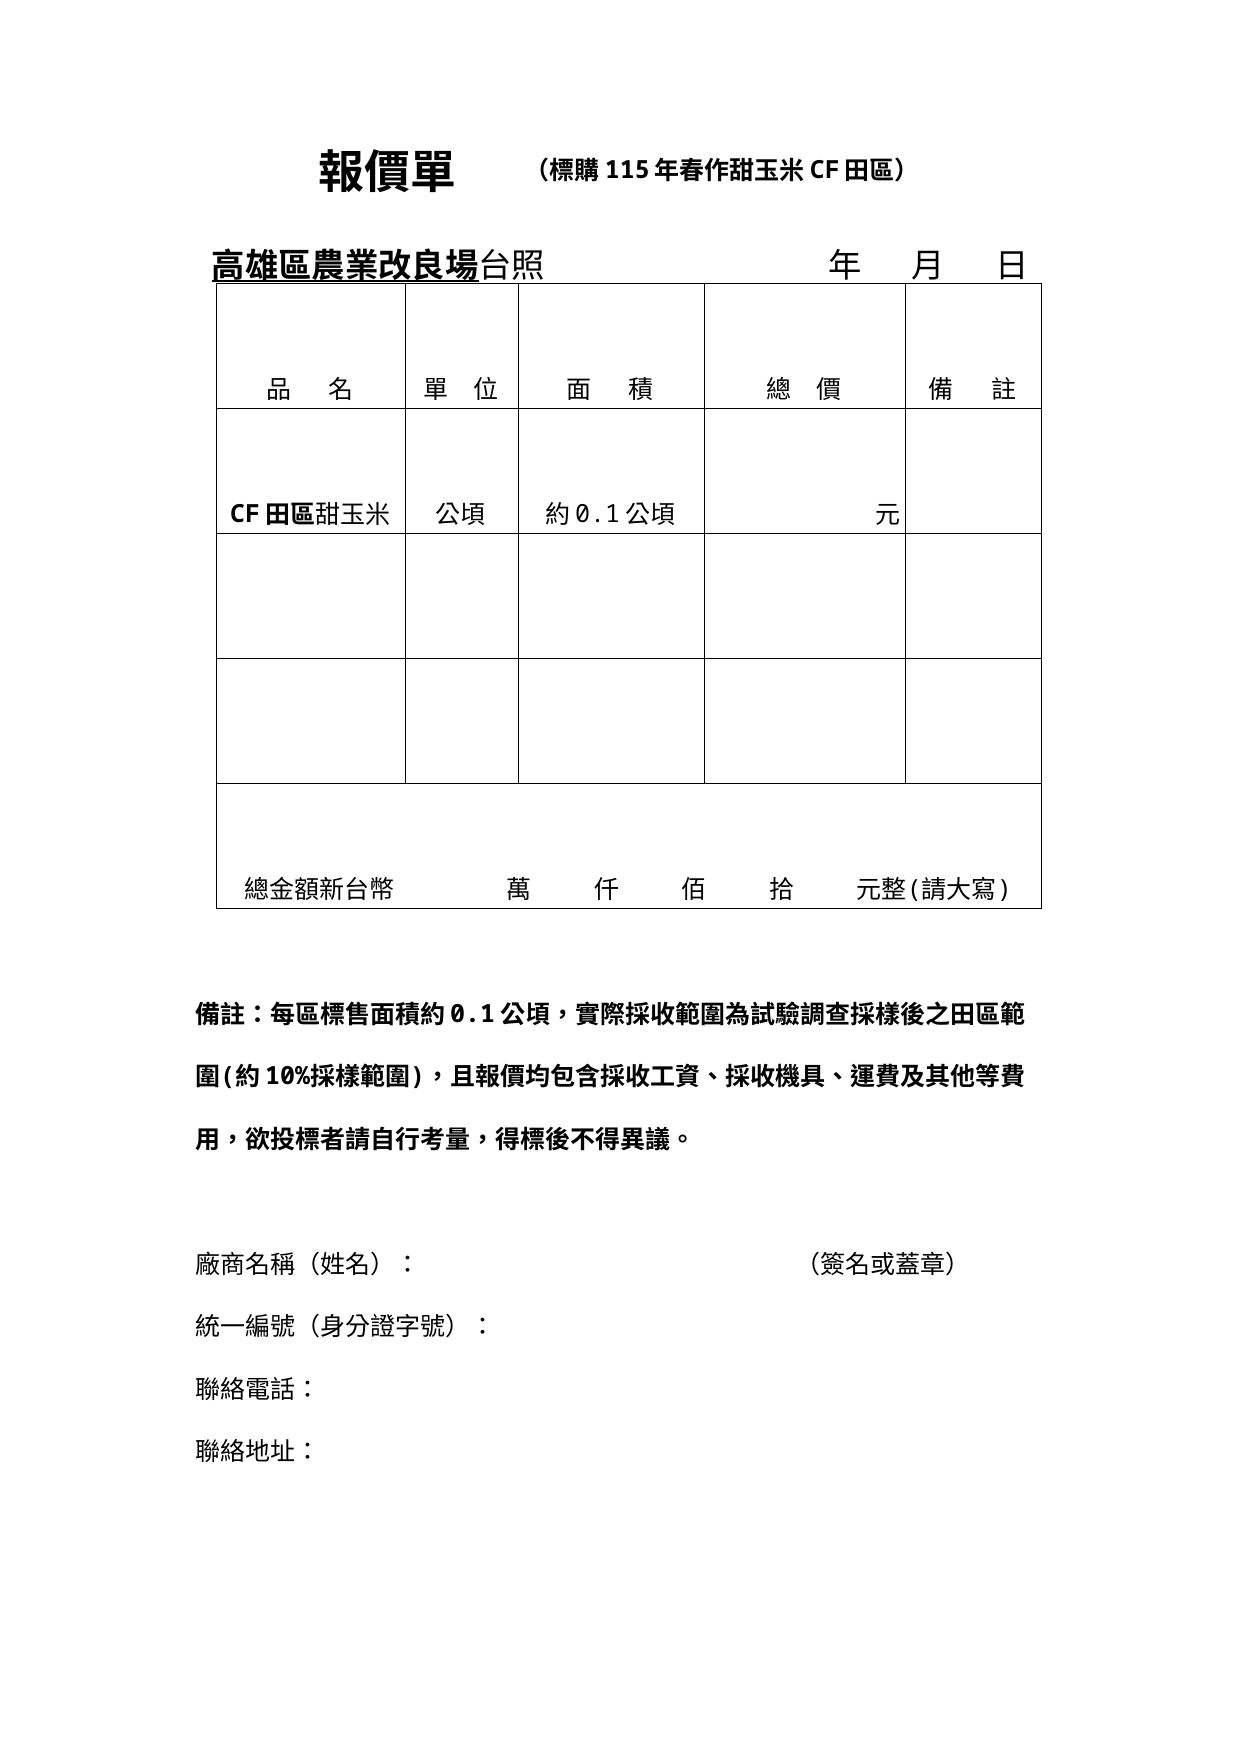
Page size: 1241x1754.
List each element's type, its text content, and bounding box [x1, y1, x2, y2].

table_cell [217, 659, 405, 783]
table_header 單 位 [406, 284, 518, 408]
text 廠商名稱（姓名）： （簽名或蓋章） [195, 1221, 1043, 1283]
table_cell [406, 659, 518, 783]
table_cell 約0.1公頃 [519, 409, 704, 533]
table_cell [519, 534, 704, 658]
table_cell [906, 659, 1041, 783]
table_cell 總金額新台幣 萬 仟 佰 拾 元整(請大寫) [217, 784, 1041, 908]
table_cell [906, 534, 1041, 658]
table_cell [705, 534, 905, 658]
text 統一編號（身分證字號）： [195, 1283, 1043, 1346]
table_cell CF田區甜玉米 [217, 409, 405, 533]
text 聯絡電話： [195, 1346, 1043, 1408]
table_header 品 名 [217, 284, 405, 408]
text 高雄區農業改良場台照 年 月 日 [195, 221, 1043, 283]
text 報價單 （標購115年春作甜玉米CF田區） [195, 96, 1043, 221]
table_cell [217, 534, 405, 658]
table_cell [705, 659, 905, 783]
table_cell [519, 659, 704, 783]
table_cell 元 [705, 409, 905, 533]
table_header 面 積 [519, 284, 704, 408]
table_cell [406, 534, 518, 658]
table_cell 公頃 [406, 409, 518, 533]
text 聯絡地址： [195, 1408, 1043, 1471]
table_header 總 價 [705, 284, 905, 408]
text 備註：每區標售面積約0.1公頃，實際採收範圍為試驗調查採樣後之田區範圍(約10%採樣範圍)，且報價均包含採收工資、採收機具、運費及其他等費用，欲投標者請自行考量，得標後不得異議。 [195, 971, 1043, 1158]
table_cell [906, 409, 1041, 533]
table_header 備 註 [906, 284, 1041, 408]
